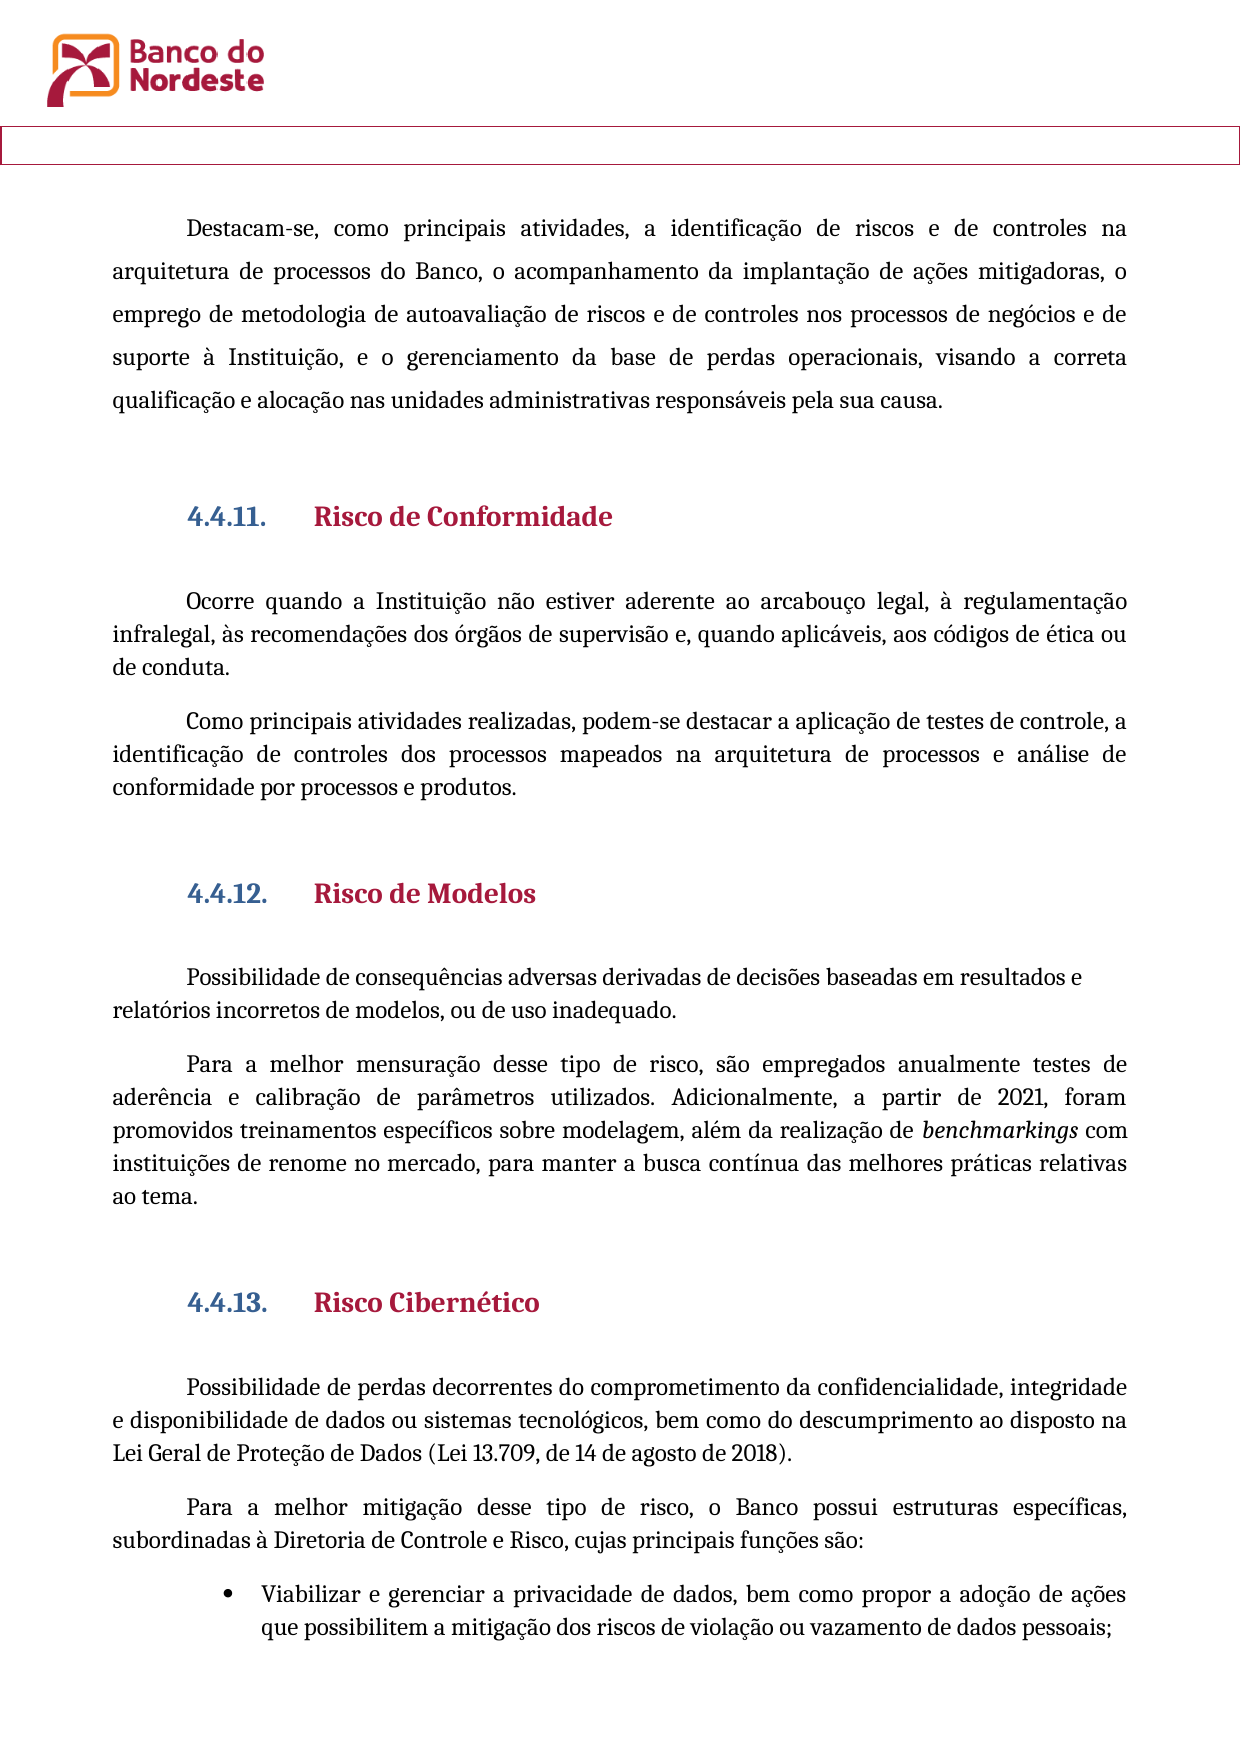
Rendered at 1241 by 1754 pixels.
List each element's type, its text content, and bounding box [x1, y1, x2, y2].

text Para a melhor mitigação desse tipo de risco, o Banco possui estruturas específicas, subordinadas à Diretoria de Controle e Risco, cujas principais funções são: [112, 1493, 1128, 1554]
text Possibilidade de perdas decorrentes do comprometimento da confidencialidade, integridade e disponibilidade de dados ou sistemas tecnológicos, bem como do descumprimento ao disposto na Lei Geral de Proteção de Dados (Lei 13.709, de 14 de agosto de 2018). [112, 1373, 1128, 1467]
list Risco de Modelos [187, 877, 1128, 910]
text Como principais atividades realizadas, podem-se destacar a aplicação de testes de controle, a identificação de controles dos processos mapeados na arquitetura de processos e análise de conformidade por processos e produtos. [112, 707, 1128, 802]
text Ocorre quando a Instituição não estiver aderente ao arcabouço legal, à regulamentação infralegal, às recomendações dos órgãos de supervisão e, quando aplicáveis, aos códigos de ética ou de conduta. [112, 587, 1128, 682]
text Destacam-se, como principais atividades, a identificação de riscos e de controles na arquitetura de processos do Banco, o acompanhamento da implantação de ações mitigadoras, o emprego de metodologia de autoavaliação de riscos e de controles nos processos de negócios e de suporte à Instituição, e o gerenciamento da base de perdas operacionais, visando a correta qualificação e alocação nas unidades administrativas responsáveis pela sua causa. [112, 214, 1128, 415]
text Possibilidade de consequências adversas derivadas de decisões baseadas em resultados e relatórios incorretos de modelos, ou de uso inadequado. [112, 963, 1128, 1025]
list Risco de Conformidade [187, 500, 1128, 534]
list Viabilizar e gerenciar a privacidade de dados, bem como propor a adoção de ações que possibilitem a mitigação dos riscos de violação ou vazamento de dados pessoais; [223, 1579, 1128, 1641]
list Risco Cibernético [187, 1286, 1128, 1320]
text Para a melhor mensuração desse tipo de risco, são empregados anualmente testes de aderência e calibração de parâmetros utilizados. Adicionalmente, a partir de 2021, foram promovidos treinamentos específicos sobre modelagem, além da realização de benchmarkings com instituições de renome no mercado, para manter a busca contínua das melhores práticas relativas ao tema. [112, 1050, 1128, 1211]
